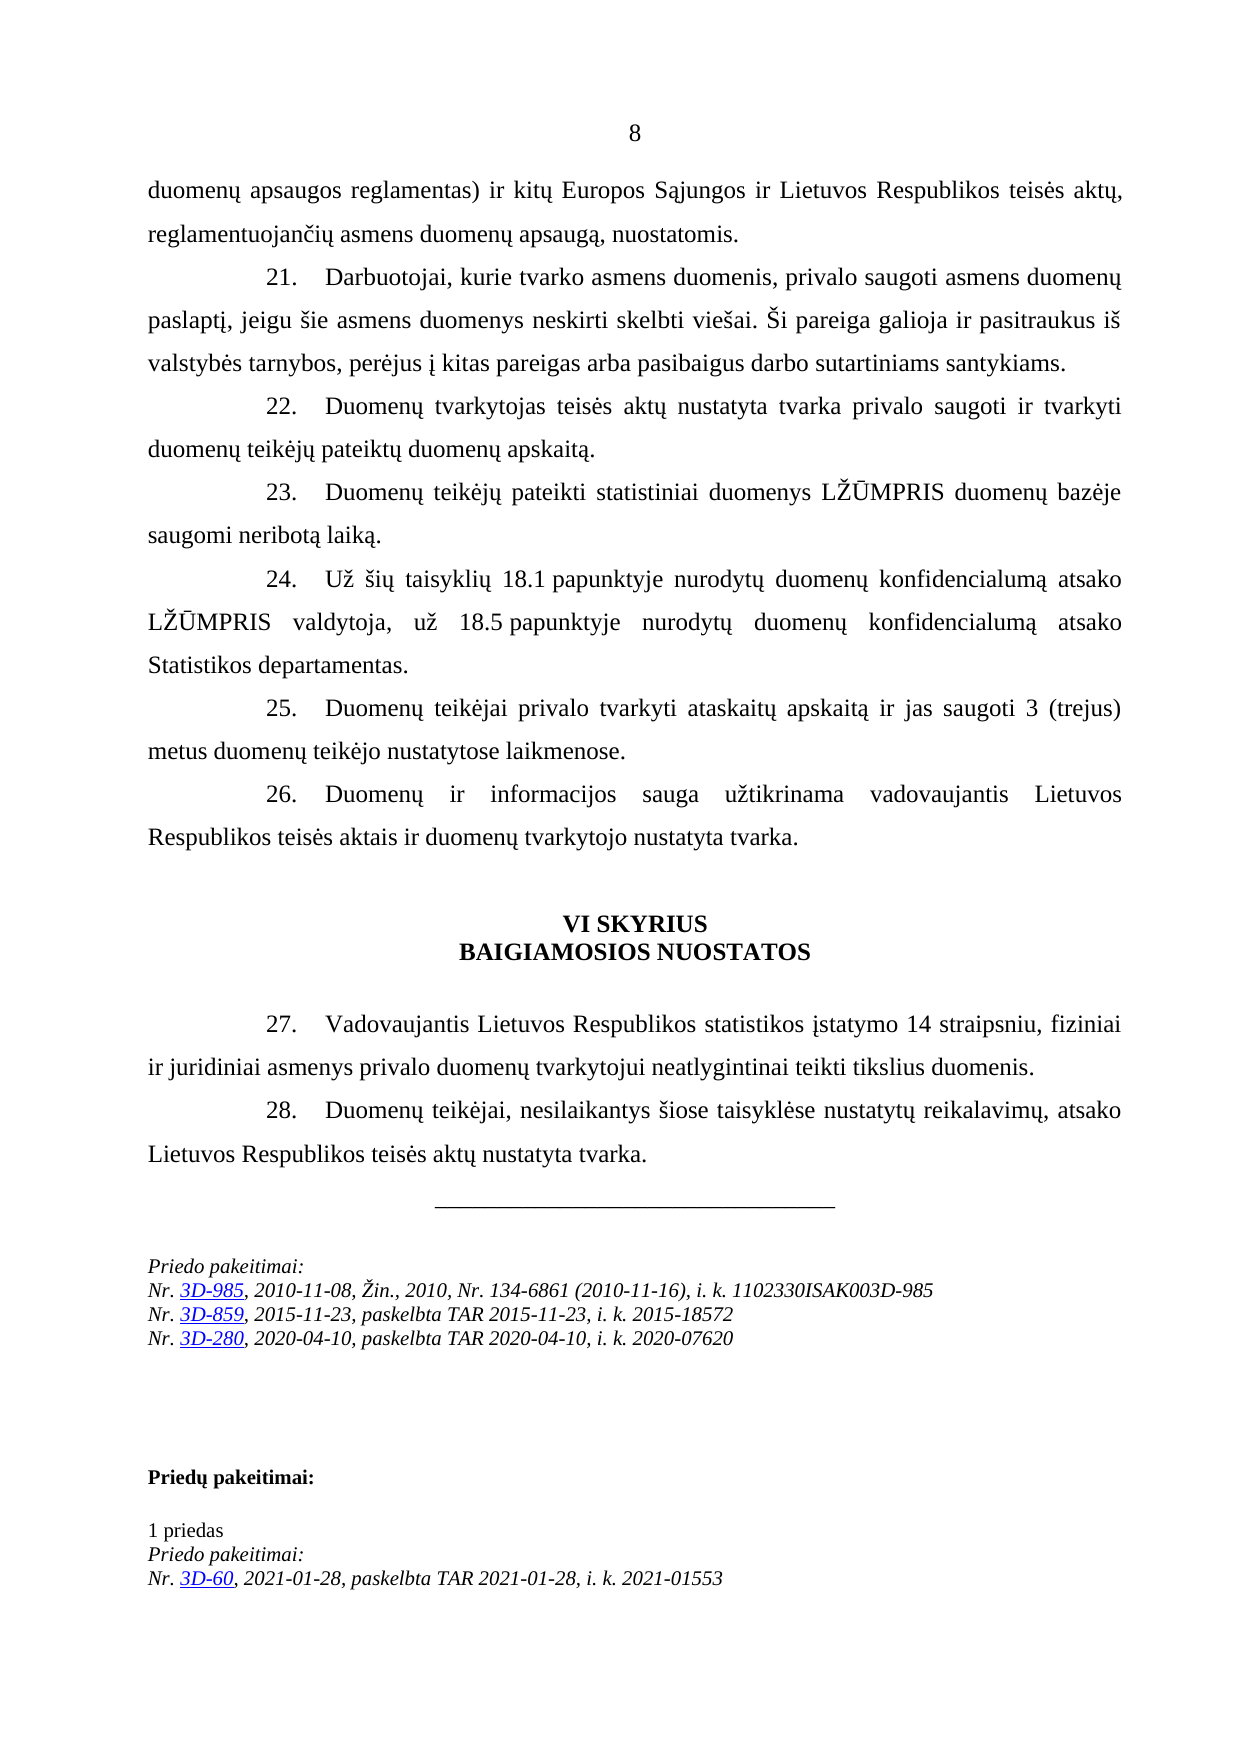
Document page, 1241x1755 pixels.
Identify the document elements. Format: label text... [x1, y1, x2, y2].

text VI SKYRIUS [148, 909, 1122, 937]
text Priedo pakeitimai: [148, 1254, 1122, 1278]
text 21. Darbuotojai, kurie tvarko asmens duomenis, privalo saugoti asmens duomenų paslaptį, jeigu šie asmens duomenys neskirti skelbti viešai. Ši pareiga galioja ir pasitraukus iš valstybės tarnybos, perėjus į kitas pareigas arba pasibaigus darbo sutartiniams santykiams. [148, 262, 1122, 377]
text Nr. 3D-985, 2010-11-08, Žin., 2010, Nr. 134-6861 (2010-11-16), i. k. 1102330ISAK003D-985 [148, 1278, 1122, 1302]
text 1 priedas [148, 1518, 1122, 1542]
text 23. Duomenų teikėjų pateikti statistiniai duomenys LŽŪMPRIS duomenų bazėje saugomi neribotą laiką. [148, 477, 1122, 549]
text 28. Duomenų teikėjai, nesilaikantys šiose taisyklėse nustatytų reikalavimų, atsako Lietuvos Respublikos teisės aktų nustatyta tvarka. [148, 1096, 1122, 1167]
text Priedo pakeitimai: [148, 1542, 1122, 1566]
text 27. Vadovaujantis Lietuvos Respublikos statistikos įstatymo 14 straipsniu, fiziniai ir juridiniai asmenys privalo duomenų tvarkytojui neatlygintinai teikti tikslius duomenis. [148, 1009, 1122, 1081]
text duomenų apsaugos reglamentas) ir kitų Europos Sąjungos ir Lietuvos Respublikos teisės aktų, reglamentuojančių asmens duomenų apsaugą, nuostatomis. [148, 176, 1124, 247]
text 22. Duomenų tvarkytojas teisės aktų nustatyta tvarka privalo saugoti ir tvarkyti duomenų teikėjų pateiktų duomenų apskaitą. [148, 391, 1122, 463]
text ________________________________ [148, 1182, 1122, 1211]
text Nr. 3D-280, 2020-04-10, paskelbta TAR 2020-04-10, i. k. 2020-07620 [148, 1326, 1122, 1350]
text 26. Duomenų ir informacijos sauga užtikrinama vadovaujantis Lietuvos Respublikos teisės aktais ir duomenų tvarkytojo nustatyta tvarka. [148, 779, 1122, 851]
text Nr. 3D-859, 2015-11-23, paskelbta TAR 2015-11-23, i. k. 2015-18572 [148, 1302, 1122, 1326]
text 24. Už šių taisyklių 18.1 papunktyje nurodytų duomenų konfidencialumą atsako LŽŪMPRIS valdytoja, už 18.5 papunktyje nurodytų duomenų konfidencialumą atsako Statistikos departamentas. [148, 564, 1122, 679]
text Priedų pakeitimai: [148, 1465, 1122, 1489]
text Nr. 3D-60, 2021-01-28, paskelbta TAR 2021-01-28, i. k. 2021-01553 [148, 1566, 1122, 1590]
text BAIGIAMOSIOS NUOSTATOS [148, 937, 1122, 966]
text 25. Duomenų teikėjai privalo tvarkyti ataskaitų apskaitą ir jas saugoti 3 (trejus) metus duomenų teikėjo nustatytose laikmenose. [148, 693, 1122, 765]
